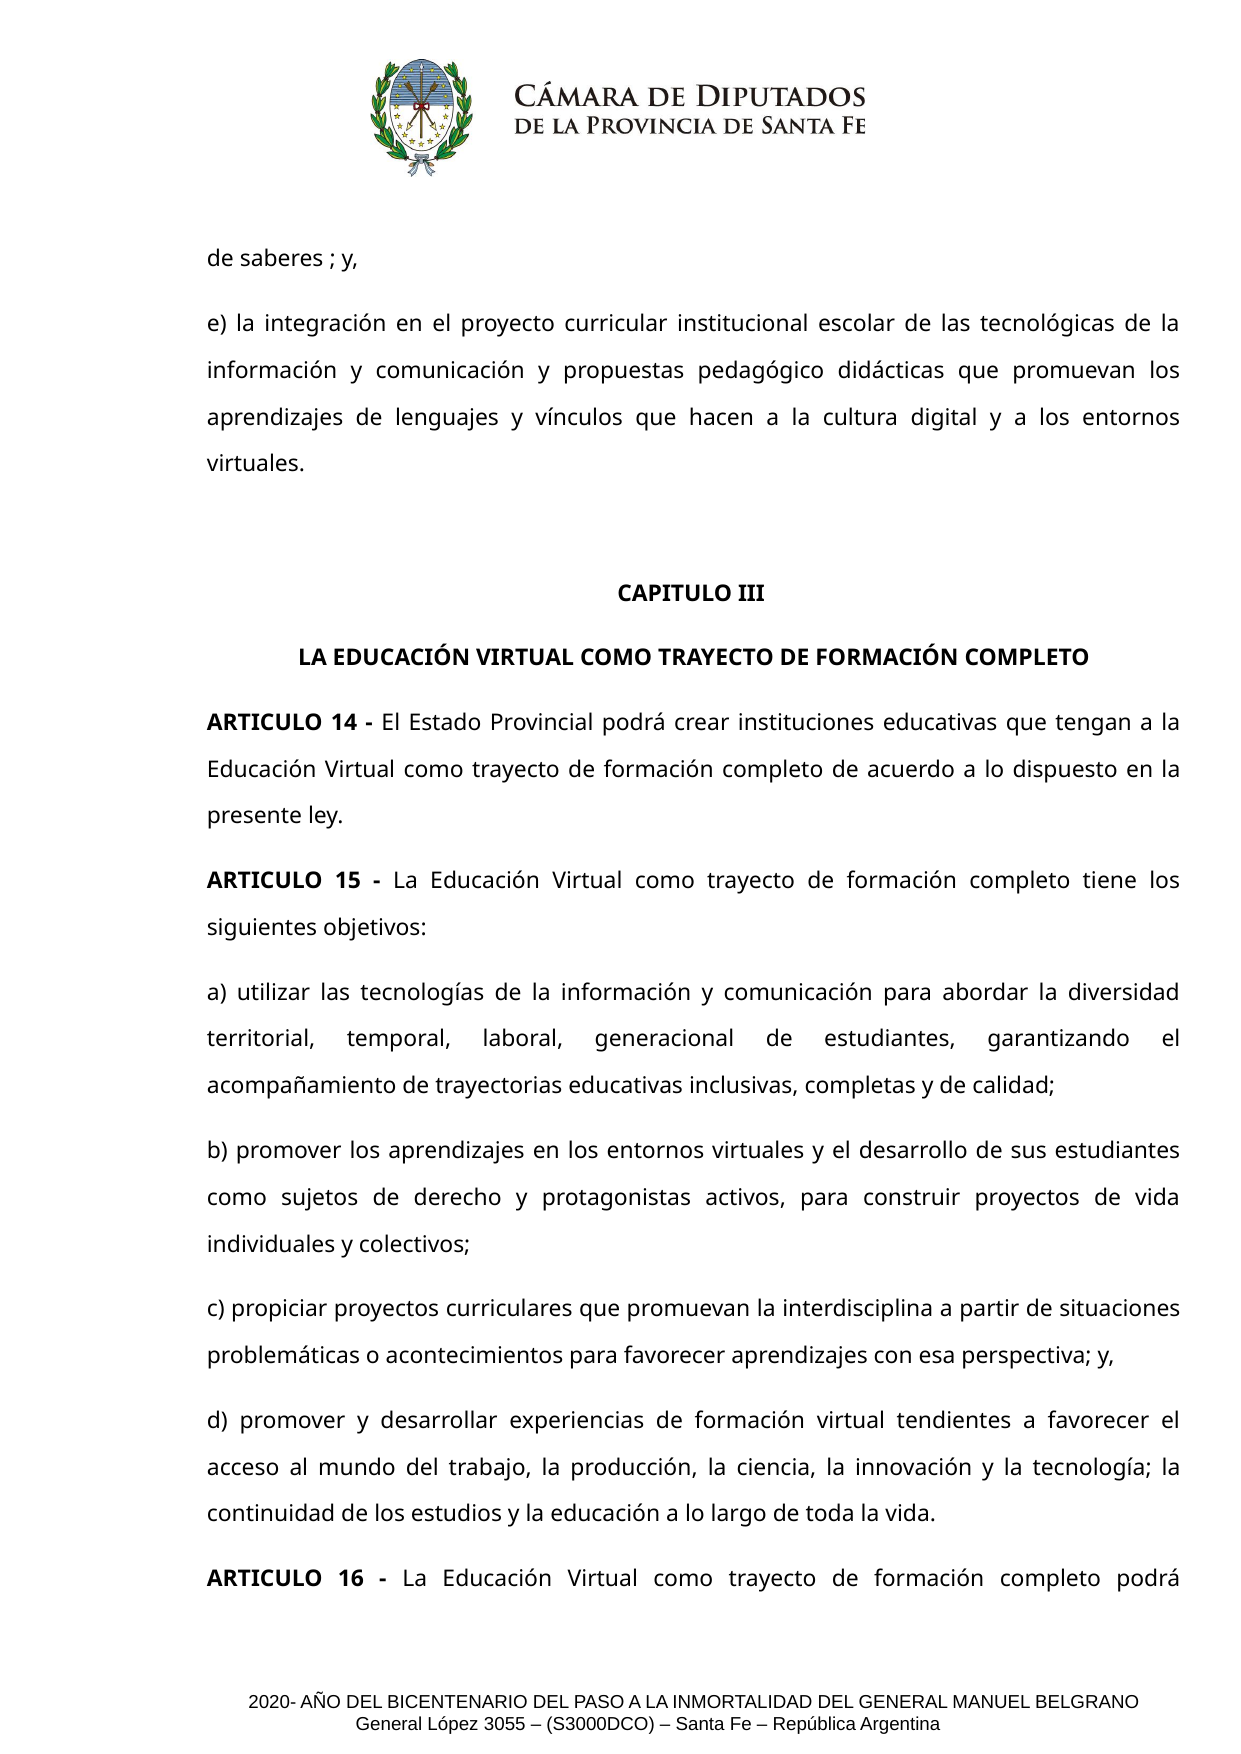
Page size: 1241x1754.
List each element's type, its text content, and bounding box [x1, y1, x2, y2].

text e) la integración en el proyecto curricular institucional escolar de las tecnológicas de la información y comunicación y propuestas pedagógico didácticas que promuevan los aprendizajes de lenguajes y vínculos que hacen a la cultura digital y a los entornos virtuales. [207, 307, 1181, 479]
text ARTICULO 15 - La Educación Virtual como trayecto de formación completo tiene los siguientes objetivos: [207, 864, 1181, 942]
text CAPITULO III [207, 577, 1181, 608]
text b) promover los aprendizajes en los entornos virtuales y el desarrollo de sus estudiantes como sujetos de derecho y protagonistas activos, para construir proyectos de vida individuales y colectivos; [207, 1134, 1181, 1259]
text ARTICULO 16 - La Educación Virtual como trayecto de formación completo podrá [207, 1562, 1181, 1593]
text a) utilizar las tecnologías de la información y comunicación para abordar la diversidad territorial, temporal, laboral, generacional de estudiantes, garantizando el acompañamiento de trayectorias educativas inclusivas, completas y de calidad; [207, 976, 1181, 1101]
text ARTICULO 14 - El Estado Provincial podrá crear instituciones educativas que tengan a la Educación Virtual como trayecto de formación completo de acuerdo a lo dispuesto en la presente ley. [207, 706, 1181, 831]
text d) promover y desarrollar experiencias de formación virtual tendientes a favorecer el acceso al mundo del trabajo, la producción, la ciencia, la innovación y la tecnología; la continuidad de los estudios y la educación a lo largo de toda la vida. [207, 1404, 1181, 1529]
picture [370, 59, 866, 181]
text LA EDUCACIÓN VIRTUAL COMO TRAYECTO DE FORMACIÓN COMPLETO [207, 641, 1181, 672]
text de saberes ; y, [207, 242, 1181, 273]
text c) propiciar proyectos curriculares que promuevan la interdisciplina a partir de situaciones problemáticas o acontecimientos para favorecer aprendizajes con esa perspectiva; y, [207, 1292, 1181, 1370]
